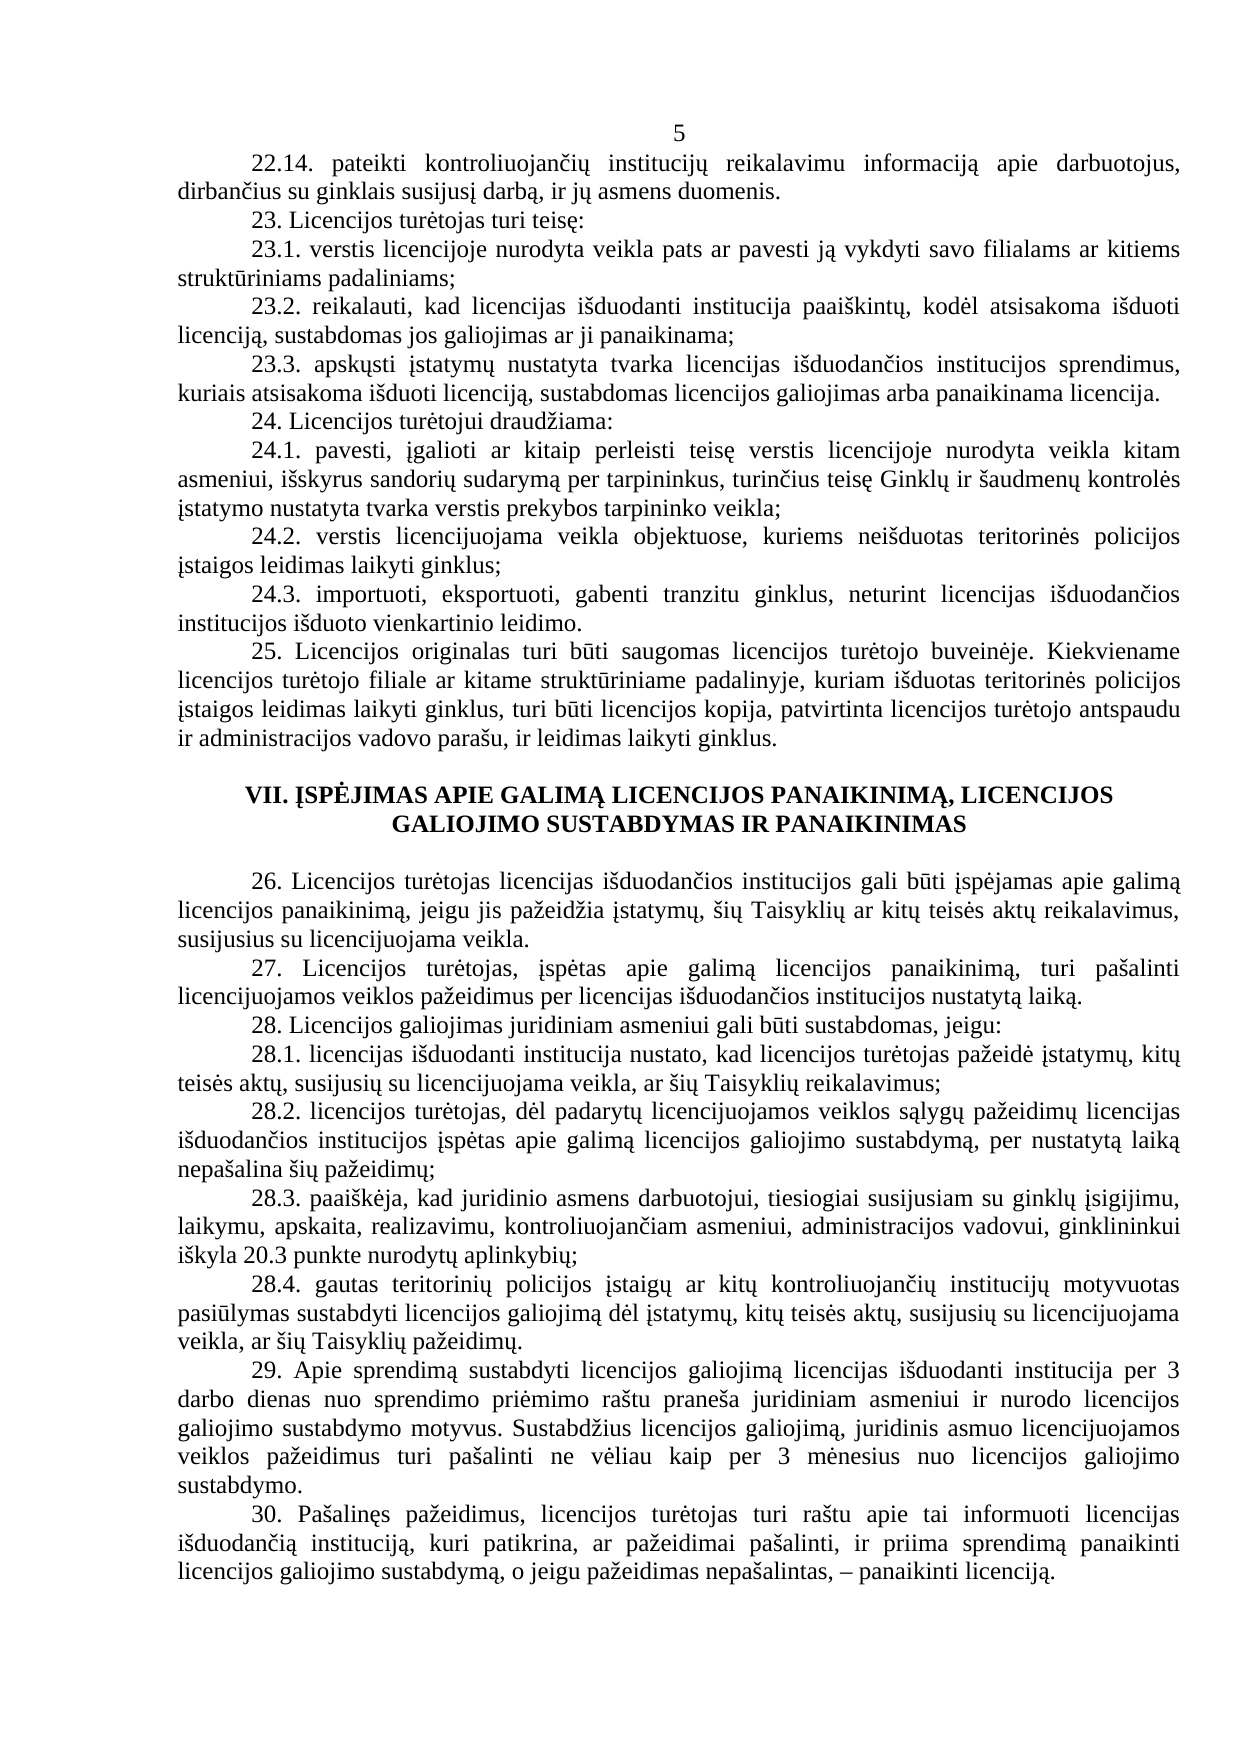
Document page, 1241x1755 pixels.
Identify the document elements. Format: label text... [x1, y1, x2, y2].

text 27. Licencijos turėtojas, įspėtas apie galimą licencijos panaikinimą, turi pašalinti licencijuojamos veiklos pažeidimus per licencijas išduodančios institucijos nustatytą laiką. [177, 953, 1181, 1010]
text 23. Licencijos turėtojas turi teisę: [177, 205, 1181, 234]
text 23.3. apskųsti įstatymų nustatyta tvarka licencijas išduodančios institucijos sprendimus, kuriais atsisakoma išduoti licenciją, sustabdomas licencijos galiojimas arba panaikinama licencija. [177, 349, 1181, 406]
text 25. Licencijos originalas turi būti saugomas licencijos turėtojo buveinėje. Kiekviename licencijos turėtojo filiale ar kitame struktūriniame padalinyje, kuriam išduotas teritorinės policijos įstaigos leidimas laikyti ginklus, turi būti licencijos kopija, patvirtinta licencijos turėtojo antspaudu ir administracijos vadovo parašu, ir leidimas laikyti ginklus. [177, 636, 1181, 751]
text 23.1. verstis licencijoje nurodyta veikla pats ar pavesti ją vykdyti savo filialams ar kitiems struktūriniams padaliniams; [177, 234, 1181, 291]
text 28.4. gautas teritorinių policijos įstaigų ar kitų kontroliuojančių institucijų motyvuotas pasiūlymas sustabdyti licencijos galiojimą dėl įstatymų, kitų teisės aktų, susijusių su licencijuojama veikla, ar šių Taisyklių pažeidimų. [177, 1269, 1181, 1355]
text 24.3. importuoti, eksportuoti, gabenti tranzitu ginklus, neturint licencijas išduodančios institucijos išduoto vienkartinio leidimo. [177, 579, 1181, 636]
text 24.1. pavesti, įgalioti ar kitaip perleisti teisę verstis licencijoje nurodyta veikla kitam asmeniui, išskyrus sandorių sudarymą per tarpininkus, turinčius teisę Ginklų ir šaudmenų kontrolės įstatymo nustatyta tvarka verstis prekybos tarpininko veikla; [177, 435, 1181, 521]
text 30. Pašalinęs pažeidimus, licencijos turėtojas turi raštu apie tai informuoti licencijas išduodančią instituciją, kuri patikrina, ar pažeidimai pašalinti, ir priima sprendimą panaikinti licencijos galiojimo sustabdymą, o jeigu pažeidimas nepašalintas, – panaikinti licenciją. [177, 1499, 1181, 1585]
text 24. Licencijos turėtojui draudžiama: [177, 406, 1181, 435]
text 26. Licencijos turėtojas licencijas išduodančios institucijos gali būti įspėjamas apie galimą licencijos panaikinimą, jeigu jis pažeidžia įstatymų, šių Taisyklių ar kitų teisės aktų reikalavimus, susijusius su licencijuojama veikla. [177, 866, 1181, 953]
text 28.3. paaiškėja, kad juridinio asmens darbuotojui, tiesiogiai susijusiam su ginklų įsigijimu, laikymu, apskaita, realizavimu, kontroliuojančiam asmeniui, administracijos vadovui, ginklininkui iškyla 20.3 punkte nurodytų aplinkybių; [177, 1183, 1181, 1269]
text 22.14. pateikti kontroliuojančių institucijų reikalavimu informaciją apie darbuotojus, dirbančius su ginklais susijusį darbą, ir jų asmens duomenis. [177, 148, 1181, 205]
text VII. ĮSPĖJIMAS APIE GALIMĄ LICENCIJOS PANAIKINIMĄ, LICENCIJOS [177, 780, 1181, 809]
text 23.2. reikalauti, kad licencijas išduodanti institucija paaiškintų, kodėl atsisakoma išduoti licenciją, sustabdomas jos galiojimas ar ji panaikinama; [177, 291, 1181, 349]
text 24.2. verstis licencijuojama veikla objektuose, kuriems neišduotas teritorinės policijos įstaigos leidimas laikyti ginklus; [177, 521, 1181, 579]
text 28.1. licencijas išduodanti institucija nustato, kad licencijos turėtojas pažeidė įstatymų, kitų teisės aktų, susijusių su licencijuojama veikla, ar šių Taisyklių reikalavimus; [177, 1039, 1181, 1096]
text 28. Licencijos galiojimas juridiniam asmeniui gali būti sustabdomas, jeigu: [177, 1010, 1181, 1039]
text 29. Apie sprendimą sustabdyti licencijos galiojimą licencijas išduodanti institucija per 3 darbo dienas nuo sprendimo priėmimo raštu praneša juridiniam asmeniui ir nurodo licencijos galiojimo sustabdymo motyvus. Sustabdžius licencijos galiojimą, juridinis asmuo licencijuojamos veiklos pažeidimus turi pašalinti ne vėliau kaip per 3 mėnesius nuo licencijos galiojimo sustabdymo. [177, 1355, 1181, 1499]
text 28.2. licencijos turėtojas, dėl padarytų licencijuojamos veiklos sąlygų pažeidimų licencijas išduodančios institucijos įspėtas apie galimą licencijos galiojimo sustabdymą, per nustatytą laiką nepašalina šių pažeidimų; [177, 1096, 1181, 1183]
text GALIOJIMO SUSTABDYMAS IR PANAIKINIMAS [177, 809, 1181, 838]
